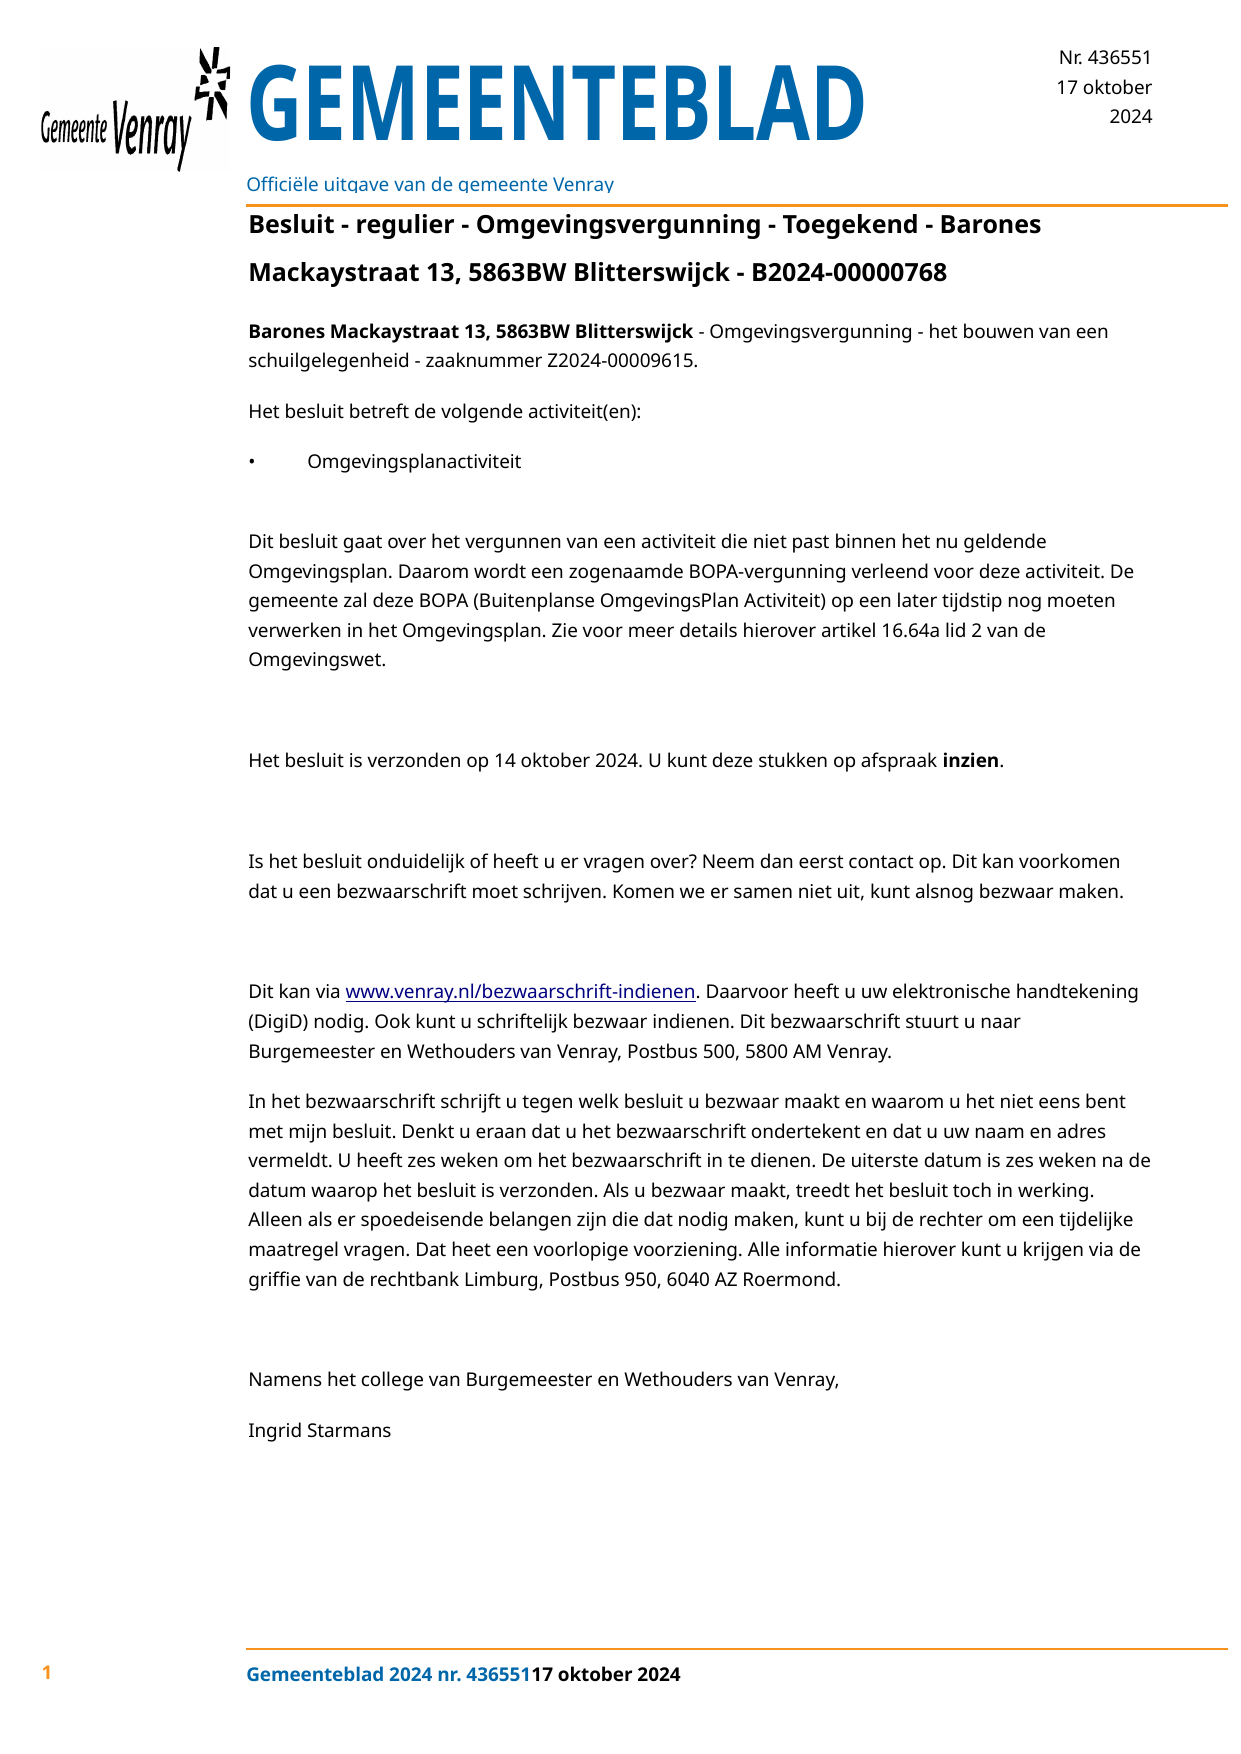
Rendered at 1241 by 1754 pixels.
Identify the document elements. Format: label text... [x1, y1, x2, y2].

text Besluit - regulier - Omgevingsvergunning - Toegekend - Barones Mackaystraat 13, 5863BW Blitterswijck - B2024-00000768 [248, 207, 1152, 288]
text Ingrid Starmans [248, 1417, 1152, 1443]
text Het besluit is verzonden op 14 oktober 2024. U kunt deze stukken op afspraak inzien. [248, 747, 1152, 773]
text Barones Mackaystraat 13, 5863BW Blitterswijck - Omgevingsvergunning - het bouwen van een schuilgelegenheid - zaaknummer Z2024-00009615. [248, 318, 1152, 373]
text Het besluit betreft de volgende activiteit(en): [248, 398, 1152, 424]
text Dit kan via www.venray.nl/bezwaarschrift-indienen. Daarvoor heeft u uw elektronische handtekening (DigiD) nodig. Ook kunt u schriftelijk bezwaar indienen. Dit bezwaarschrift stuurt u naar Burgemeester en Wethouders van Venray, Postbus 500, 5800 AM Venray. [248, 979, 1152, 1064]
text In het bezwaarschrift schrijft u tegen welk besluit u bezwaar maakt en waarom u het niet eens bent met mijn besluit. Denkt u eraan dat u het bezwaarschrift ondertekent en dat u uw naam en adres vermeldt. U heeft zes weken om het bezwaarschrift in te dienen. De uiterste datum is zes weken na de datum waarop het besluit is verzonden. Als u bezwaar maakt, treedt het besluit toch in werking. Alleen als er spoedeisende belangen zijn die dat nodig maken, kunt u bij de rechter om een tijdelijke maatregel vragen. Dat heet een voorlopige voorziening. Alle informatie hierover kunt u krijgen via de griffie van de rechtbank Limburg, Postbus 950, 6040 AZ Roermond. [248, 1088, 1152, 1292]
text Namens het college van Burgemeester en Wethouders van Venray, [248, 1367, 1152, 1392]
picture [41, 47, 231, 172]
text Dit besluit gaat over het vergunnen van een activiteit die niet past binnen het nu geldende Omgevingsplan. Daarom wordt een zogenaamde BOPA-vergunning verleend voor deze activiteit. De gemeente zal deze BOPA (Buitenplanse OmgevingsPlan Activiteit) op een later tijdstip nog moeten verwerken in het Omgevingsplan. Zie voor meer details hierover artikel 16.64a lid 2 van de Omgevingswet. [248, 528, 1152, 672]
text Is het besluit onduidelijk of heeft u er vragen over? Neem dan eerst contact op. Dit kan voorkomen dat u een bezwaarschrift moet schrijven. Komen we er samen niet uit, kunt alsnog bezwaar maken. [248, 848, 1152, 904]
list Omgevingsplanactiviteit [248, 448, 1152, 474]
